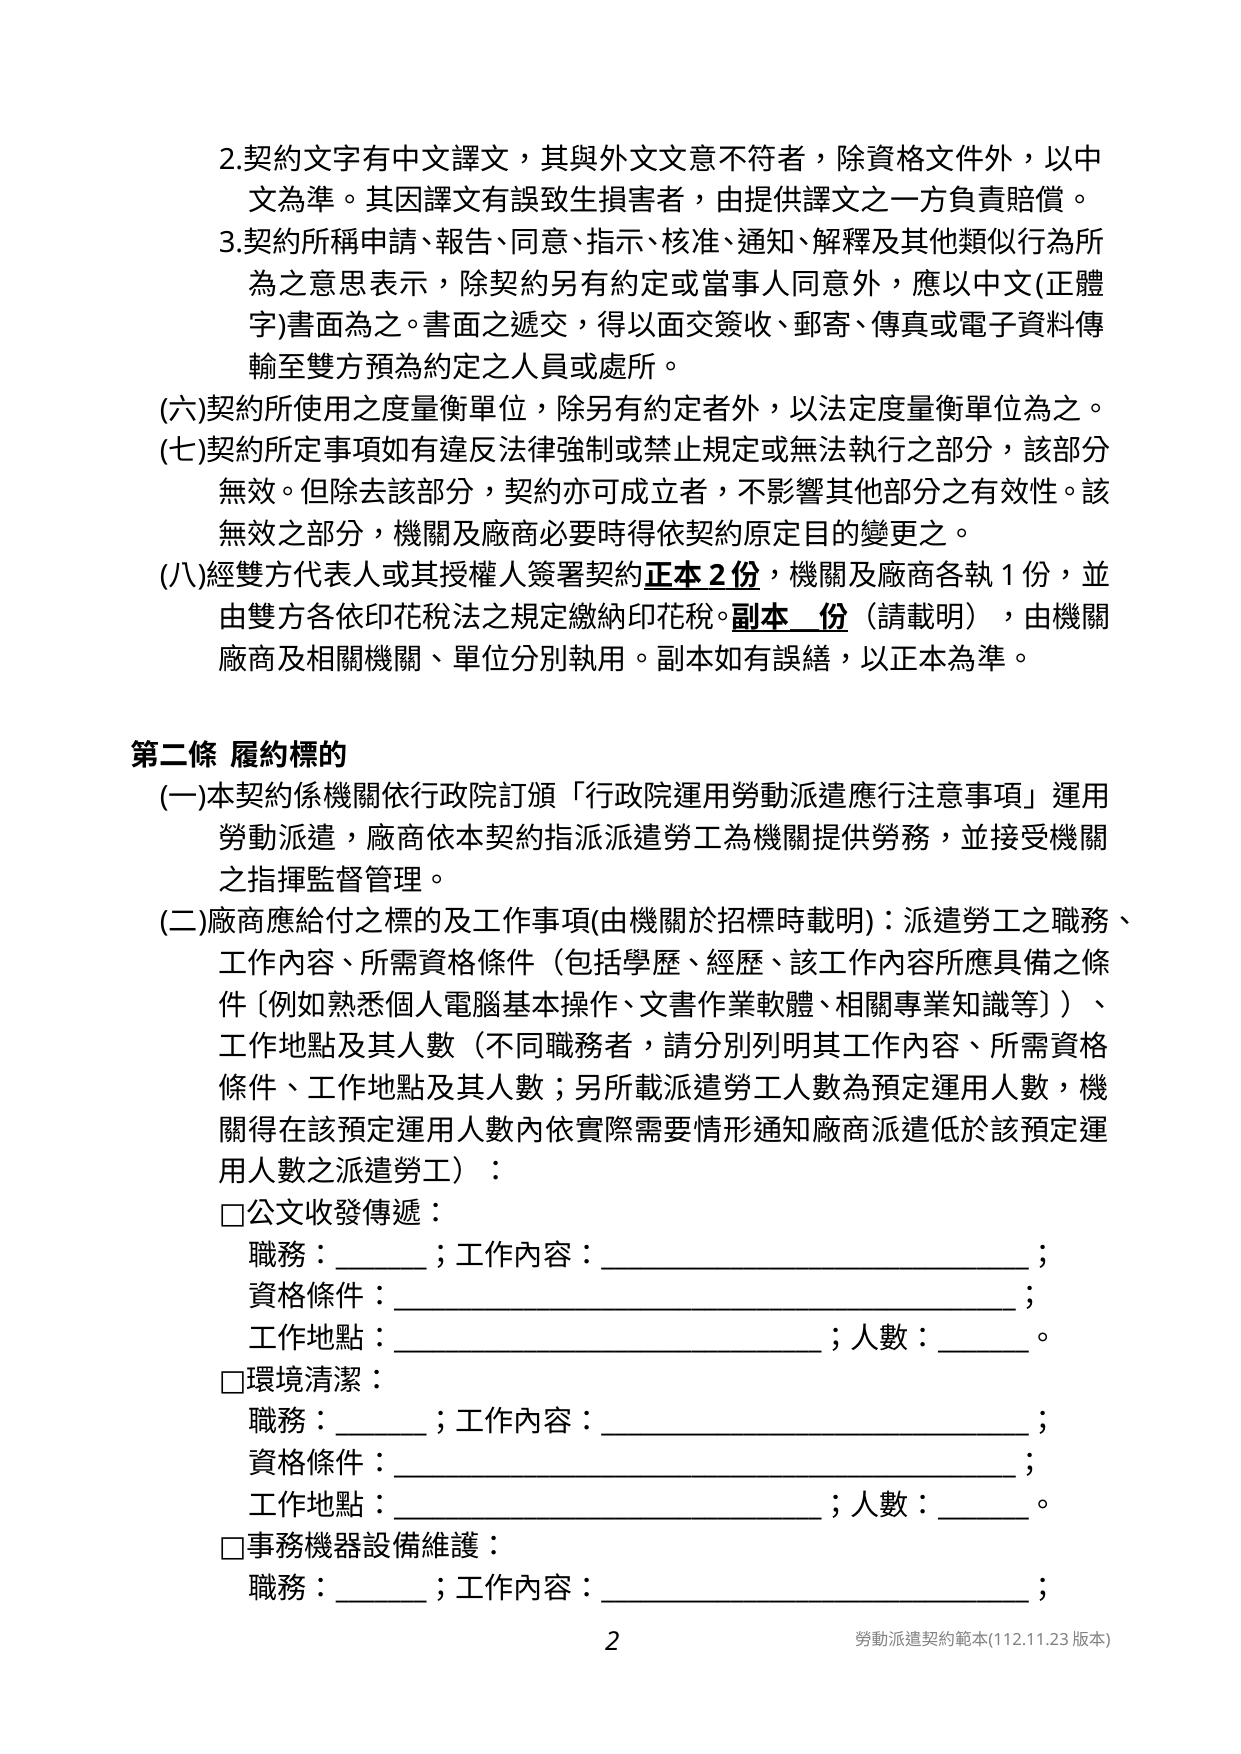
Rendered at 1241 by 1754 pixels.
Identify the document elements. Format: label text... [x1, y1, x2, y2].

text (七)契約所定事項如有違反法律強制或禁止規定或無法執行之部分，該部分無效。但除去該部分，契約亦可成立者，不影響其他部分之有效性。該無效之部分，機關及廠商必要時得依契約原定目的變更之。 [159, 427, 1110, 552]
text 職務：_______；工作內容：_________________________________； [248, 1565, 1110, 1607]
text 3.契約所稱申請、報告、同意、指示、核准、通知、解釋及其他類似行為所為之意思表示，除契約另有約定或當事人同意外，應以中文(正體字)書面為之。書面之遞交，得以面交簽收、郵寄、傳真或電子資料傳輸至雙方預為約定之人員或處所。 [218, 219, 1104, 386]
text 工作地點：_________________________________；人數：_______。 [248, 1315, 1110, 1357]
text 資格條件：________________________________________________； [248, 1273, 1110, 1315]
text 資格條件：________________________________________________； [248, 1440, 1110, 1482]
text (一)本契約係機關依行政院訂頒「行政院運用勞動派遣應行注意事項」運用勞動派遣，廠商依本契約指派派遣勞工為機關提供勞務，並接受機關之指揮監督管理。 [159, 773, 1110, 898]
text □事務機器設備維護： [218, 1523, 1104, 1565]
text □環境清潔： [218, 1357, 1104, 1398]
text 2.契約文字有中文譯文，其與外文文意不符者，除資格文件外，以中文為準。其因譯文有誤致生損害者，由提供譯文之一方負責賠償。 [218, 136, 1104, 219]
text (二)廠商應給付之標的及工作事項(由機關於招標時載明)：派遣勞工之職務、工作內容、所需資格條件（包括學歷、經歷、該工作內容所應具備之條件〔例如熟悉個人電腦基本操作、文書作業軟體、相關專業知識等〕）、工作地點及其人數（不同職務者，請分別列明其工作內容、所需資格條件、工作地點及其人數；另所載派遣勞工人數為預定運用人數，機關得在該預定運用人數內依實際需要情形通知廠商派遣低於該預定運用人數之派遣勞工）： [159, 898, 1110, 1190]
text (八)經雙方代表人或其授權人簽署契約正本2份，機關及廠商各執1份，並由雙方各依印花稅法之規定繳納印花稅。副本＿份（請載明），由機關、廠商及相關機關、單位分別執用。副本如有誤繕，以正本為準。 [159, 552, 1110, 677]
text 職務：_______；工作內容：_________________________________； [248, 1232, 1110, 1273]
text 職務：_______；工作內容：_________________________________； [248, 1398, 1110, 1440]
text (六)契約所使用之度量衡單位，除另有約定者外，以法定度量衡單位為之。 [159, 386, 1110, 427]
text 工作地點：_________________________________；人數：_______。 [248, 1482, 1110, 1523]
text □公文收發傳遞： [218, 1190, 1104, 1232]
text 第二條 履約標的 [130, 732, 1110, 773]
